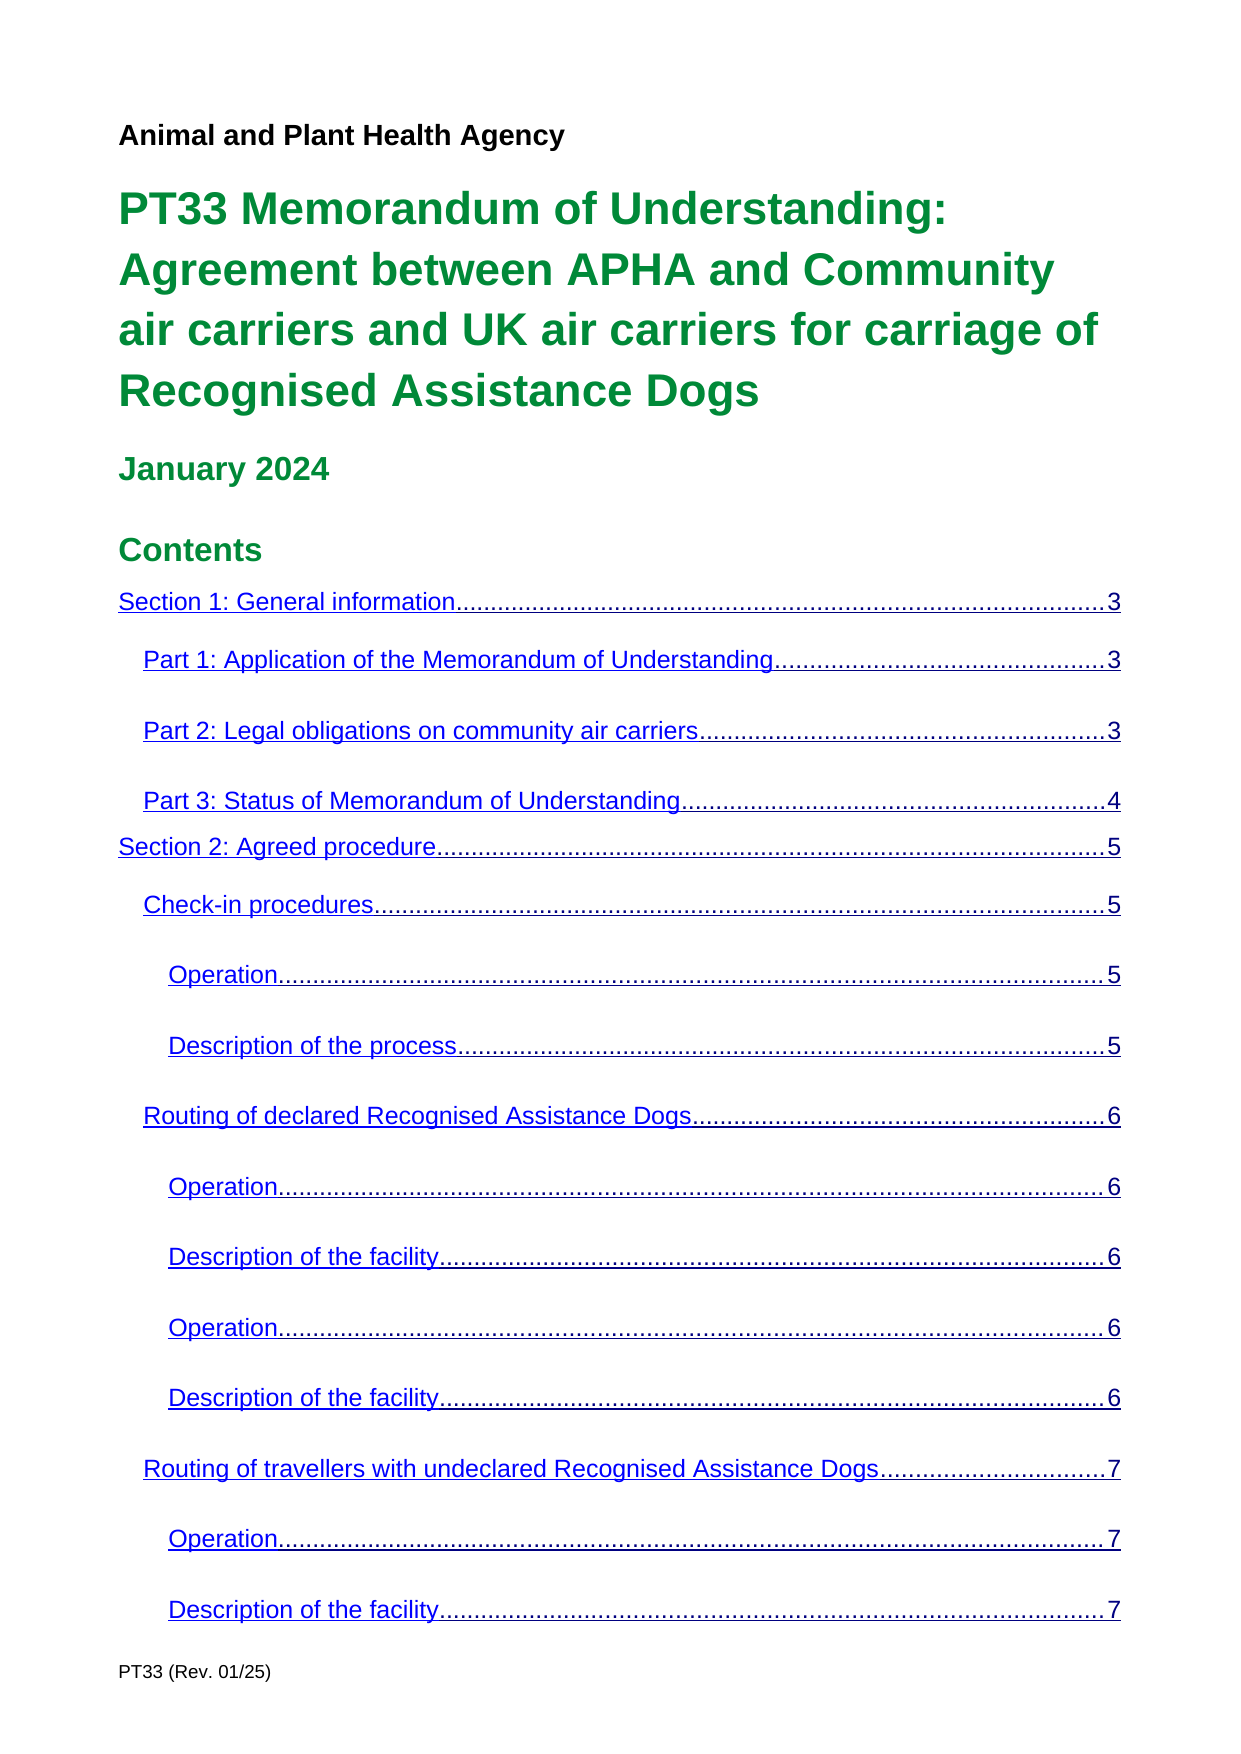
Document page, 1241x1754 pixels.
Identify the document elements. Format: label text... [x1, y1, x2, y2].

text Part 1: Application of the Memorandum of Understanding 3 [143, 645, 1122, 674]
text Operation 6 [168, 1172, 1122, 1201]
text Section 1: General information 3 [118, 587, 1122, 616]
text Description of the facility 6 [168, 1242, 1122, 1271]
text Operation 6 [168, 1313, 1122, 1342]
text Check-in procedures 5 [143, 890, 1122, 918]
title PT33 Memorandum of Understanding: Agreement between APHA and Community air carriers and UK air carriers for carriage of Recognised Assistance Dogs [118, 182, 1122, 416]
text January 2024 [118, 449, 1122, 487]
text Description of the process 5 [168, 1031, 1122, 1059]
text Routing of declared Recognised Assistance Dogs 6 [143, 1101, 1122, 1130]
text Contents [118, 530, 1122, 569]
text Section 2: Agreed procedure 5 [118, 832, 1122, 860]
text Part 2: Legal obligations on community air carriers 3 [143, 716, 1122, 744]
text Description of the facility 6 [168, 1383, 1122, 1412]
text Animal and Plant Health Agency [118, 118, 1122, 152]
text Operation 5 [168, 960, 1122, 989]
text Description of the facility 7 [168, 1595, 1122, 1624]
text Operation 7 [168, 1524, 1122, 1553]
text Routing of travellers with undeclared Recognised Assistance Dogs 7 [143, 1454, 1122, 1483]
text Part 3: Status of Memorandum of Understanding 4 [143, 786, 1122, 815]
